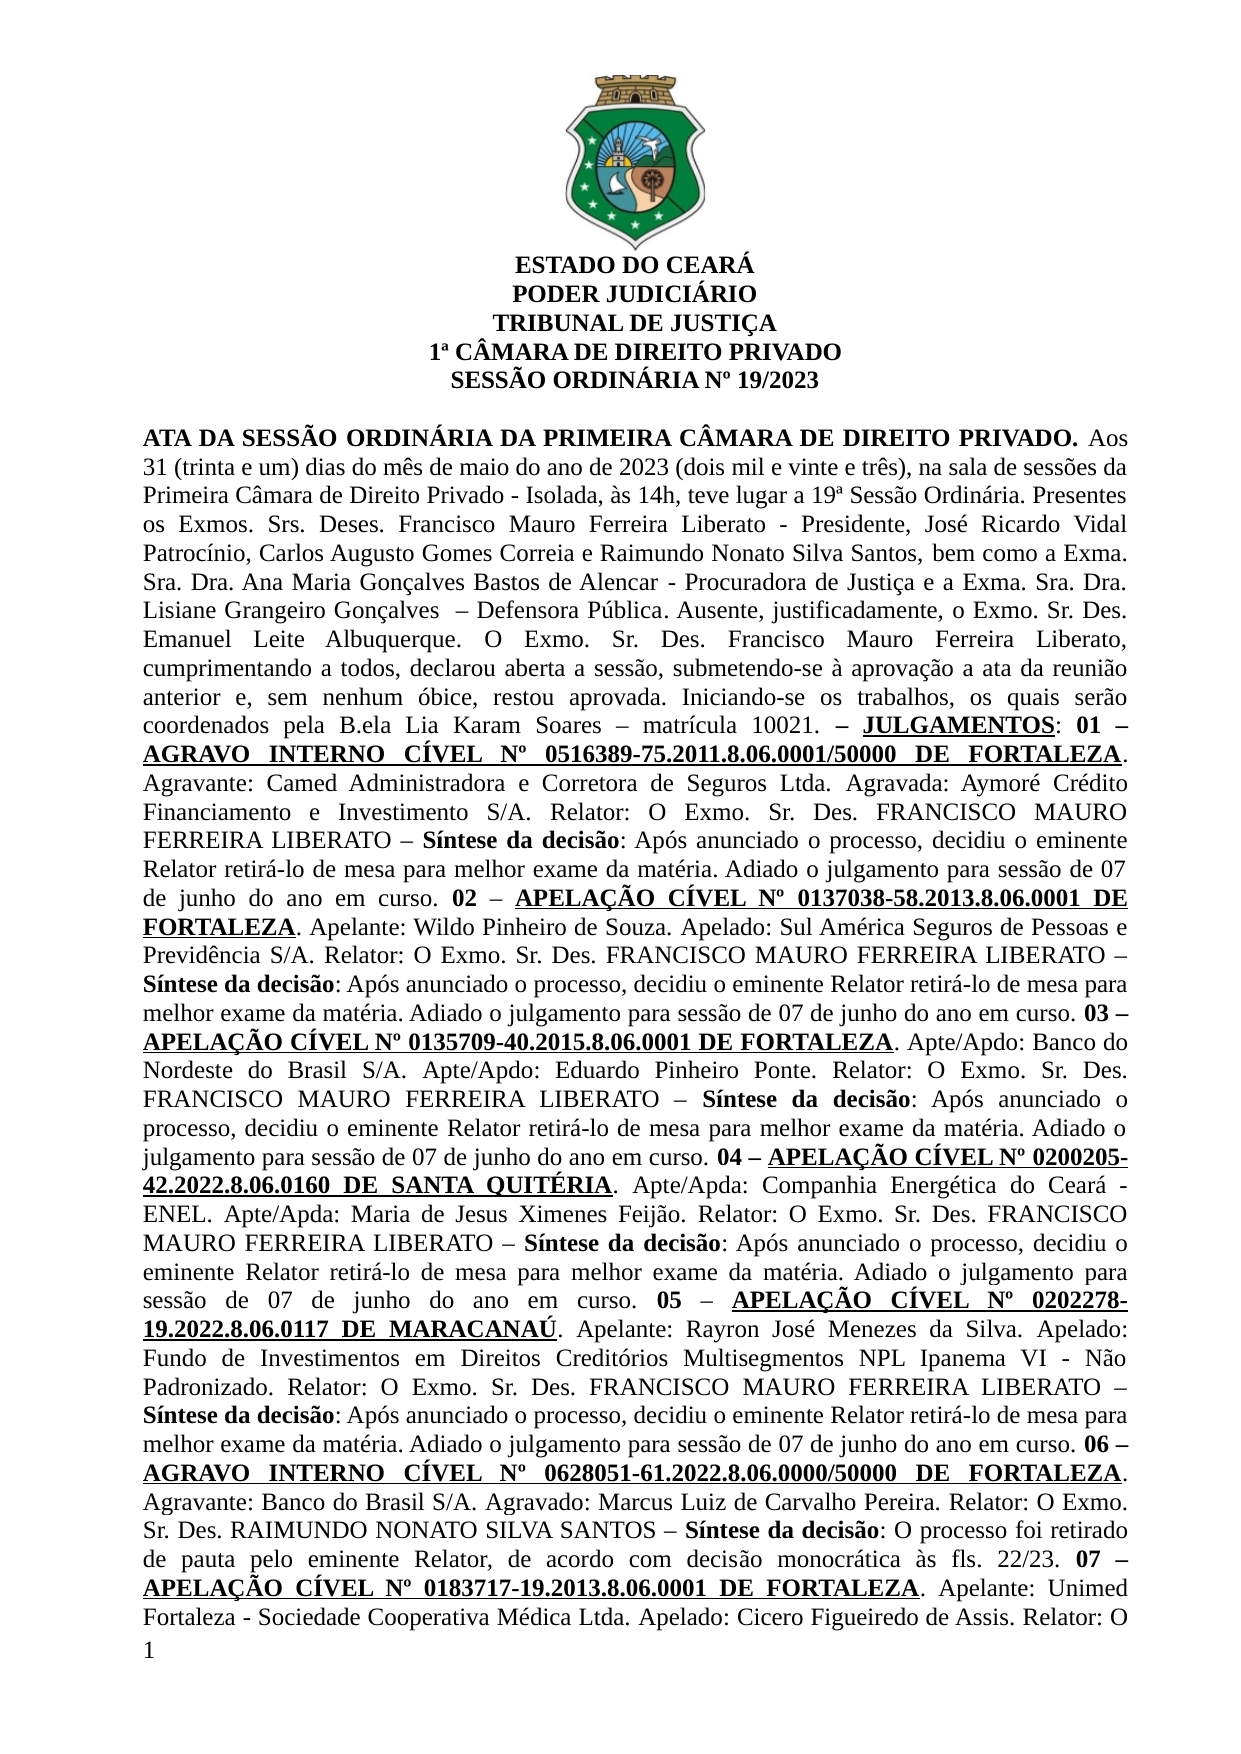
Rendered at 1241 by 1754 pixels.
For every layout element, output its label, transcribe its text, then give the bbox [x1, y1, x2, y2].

text TRIBUNAL DE JUSTIÇA [141, 308, 1128, 337]
subtitle SESSÃO ORDINÁRIA Nº 19/2023 [141, 365, 1128, 394]
text ESTADO DO CEARÁ [141, 250, 1128, 279]
text 1ª CÂMARA DE DIREITO PRIVADO [143, 337, 1128, 365]
text ATA DA SESSÃO ORDINÁRIA DA PRIMEIRA CÂMARA DE DIREITO PRIVADO. Aos 31 (trinta e um) dias do mês de maio do ano de 2023 (dois mil e vinte e três), na sala de sessões da Primeira Câmara de Direito Privado - Isolada, às 14h, teve lugar a 19ª Sessão Ordinária. Presentes os Exmos. Srs. Deses. Francisco Mauro Ferreira Liberato - Presidente, José Ricardo Vidal Patrocínio, Carlos Augusto Gomes Correia e Raimundo Nonato Silva Santos, bem como a Exma. Sra. Dra. Ana Maria Gonçalves Bastos de Alencar - Procuradora de Justiça e a Exma. Sra. Dra. Lisiane Grangeiro Gonçalves – Defensora Pública. Ausente, justificadamente, o Exmo. Sr. Des. Emanuel Leite Albuquerque. O Exmo. Sr. Des. Francisco Mauro Ferreira Liberato, cumprimentando a todos, declarou aberta a sessão, submetendo-se à aprovação a ata da reunião anterior e, sem nenhum óbice, restou aprovada. Iniciando-se os trabalhos, os quais serão coordenados pela B.ela Lia Karam Soares – matrícula 10021. – JULGAMENTOS: 01 – AGRAVO INTERNO CÍVEL Nº 0516389-75.2011.8.06.0001/50000 DE FORTALEZA. Agravante: Camed Administradora e Corretora de Seguros Ltda. Agravada: Aymoré Crédito Financiamento e Investimento S/A. Relator: O Exmo. Sr. Des. FRANCISCO MAURO FERREIRA LIBERATO – Síntese da decisão: Após anunciado o processo, decidiu o eminente Relator retirá-lo de mesa para melhor exame da matéria. Adiado o julgamento para sessão de 07 de junho do ano em curso. 02 – APELAÇÃO CÍVEL Nº 0137038-58.2013.8.06.0001 DE FORTALEZA. Apelante: Wildo Pinheiro de Souza. Apelado: Sul América Seguros de Pessoas e Previdência S/A. Relator: O Exmo. Sr. Des. FRANCISCO MAURO FERREIRA LIBERATO – Síntese da decisão: Após anunciado o processo, decidiu o eminente Relator retirá-lo de mesa para melhor exame da matéria. Adiado o julgamento para sessão de 07 de junho do ano em curso. 03 – APELAÇÃO CÍVEL Nº 0135709-40.2015.8.06.0001 DE FORTALEZA. Apte/Apdo: Banco do Nordeste do Brasil S/A. Apte/Apdo: Eduardo Pinheiro Ponte. Relator: O Exmo. Sr. Des. FRANCISCO MAURO FERREIRA LIBERATO – Síntese da decisão: Após anunciado o processo, decidiu o eminente Relator retirá-lo de mesa para melhor exame da matéria. Adiado o julgamento para sessão de 07 de junho do ano em curso. 04 – APELAÇÃO CÍVEL Nº 0200205-42.2022.8.06.0160 DE SANTA QUITÉRIA. Apte/Apda: Companhia Energética do Ceará - ENEL. Apte/Apda: Maria de Jesus Ximenes Feijão. Relator: O Exmo. Sr. Des. FRANCISCO MAURO FERREIRA LIBERATO – Síntese da decisão: Após anunciado o processo, decidiu o eminente Relator retirá-lo de mesa para melhor exame da matéria. Adiado o julgamento para sessão de 07 de junho do ano em curso. 05 – APELAÇÃO CÍVEL Nº 0202278-19.2022.8.06.0117 DE MARACANAÚ. Apelante: Rayron José Menezes da Silva. Apelado: Fundo de Investimentos em Direitos Creditórios Multisegmentos NPL Ipanema VI - Não Padronizado. Relator: O Exmo. Sr. Des. FRANCISCO MAURO FERREIRA LIBERATO – Síntese da decisão: Após anunciado o processo, decidiu o eminente Relator retirá-lo de mesa para melhor exame da matéria. Adiado o julgamento para sessão de 07 de junho do ano em curso. 06 – AGRAVO INTERNO CÍVEL Nº 0628051-61.2022.8.06.0000/50000 DE FORTALEZA. Agravante: Banco do Brasil S/A. Agravado: Marcus Luiz de Carvalho Pereira. Relator: O Exmo. Sr. Des. RAIMUNDO NONATO SILVA SANTOS – Síntese da decisão: O processo foi retirado de pauta pelo eminente Relator, de acordo com decisão monocrática às fls. 22/23. 07 – APELAÇÃO CÍVEL Nº 0183717-19.2013.8.06.0001 DE FORTALEZA. Apelante: Unimed Fortaleza - Sociedade Cooperativa Médica Ltda. Apelado: Cicero Figueiredo de Assis. Relator: O [143, 423, 1128, 1630]
text PODER JUDICIÁRIO [141, 279, 1128, 308]
picture [565, 75, 706, 251]
